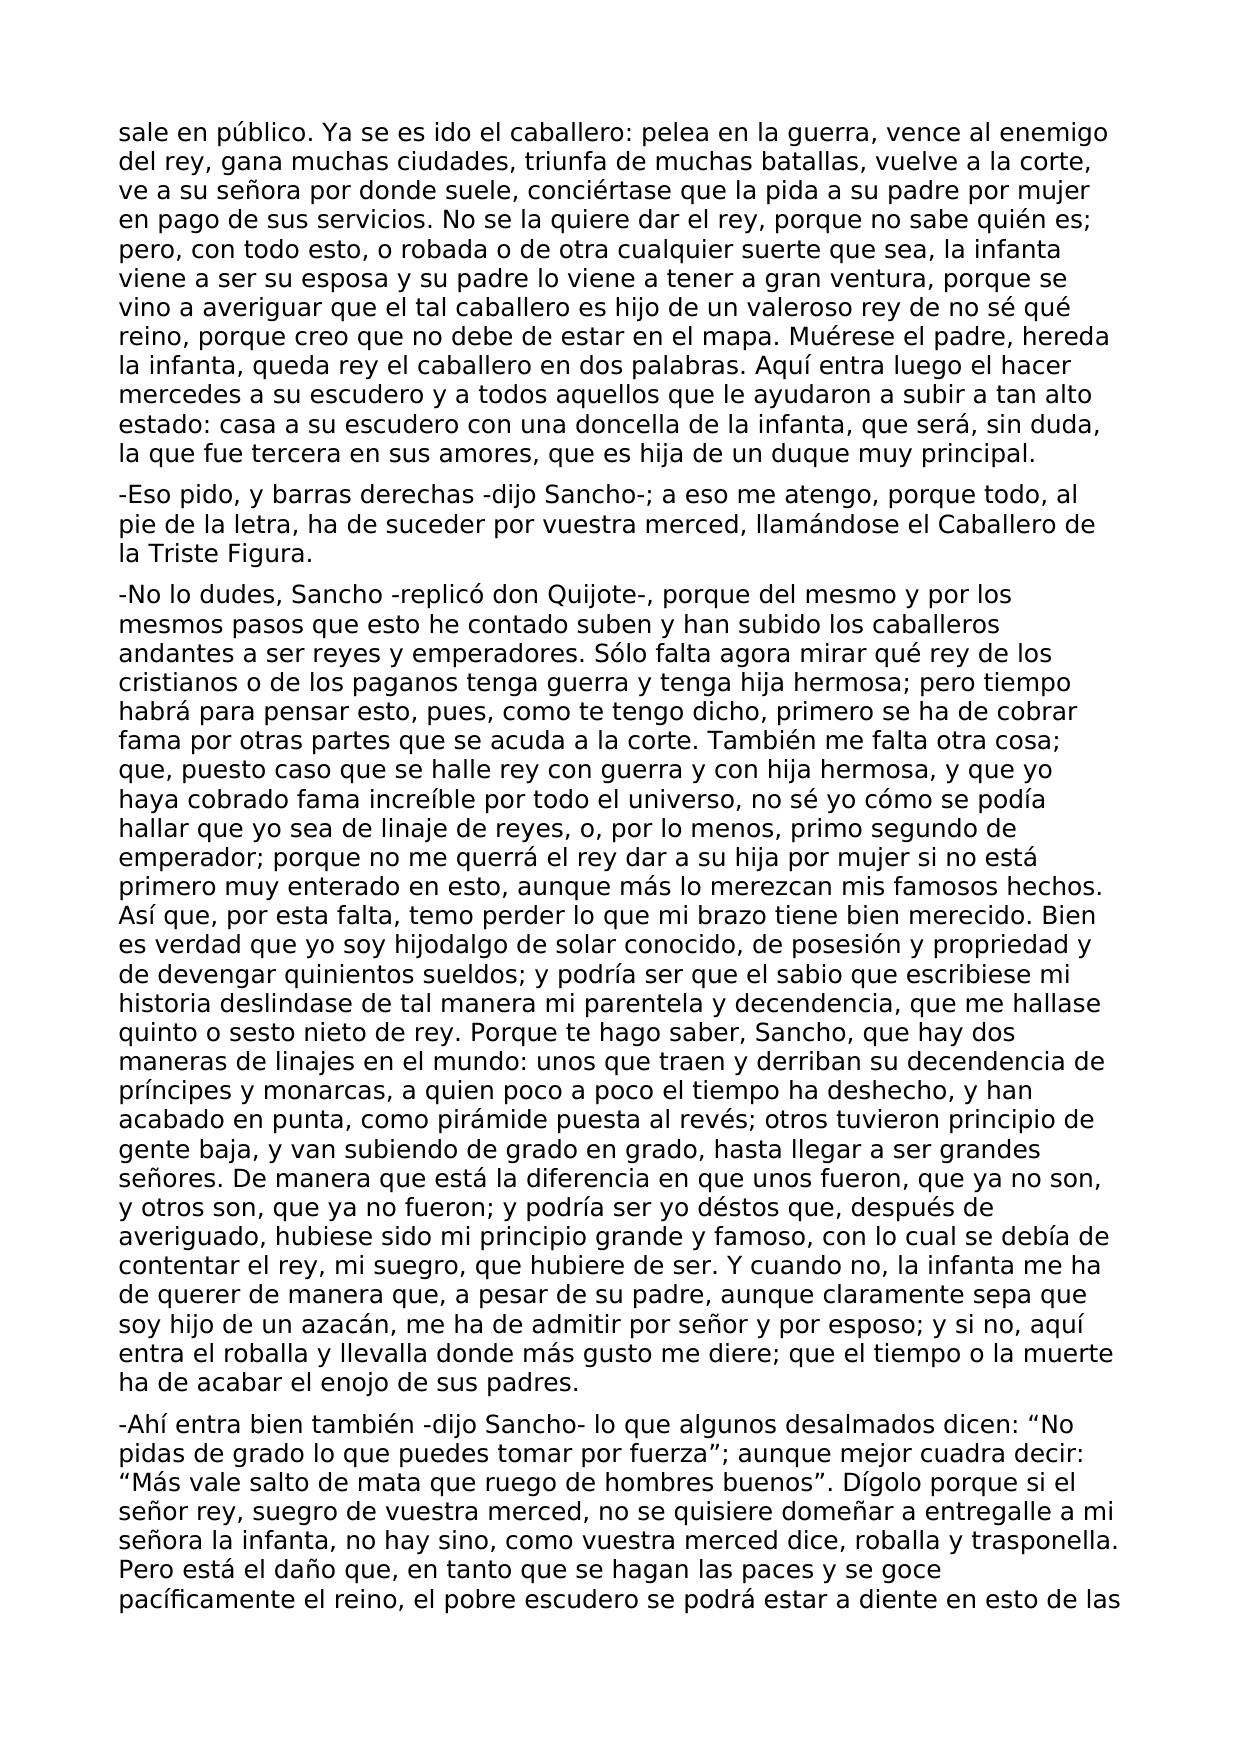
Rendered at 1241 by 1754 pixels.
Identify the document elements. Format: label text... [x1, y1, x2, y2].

text -No lo dudes, Sancho -replicó don Quijote-, porque del mesmo y por los mesmos pasos que esto he contado suben y han subido los caballeros andantes a ser reyes y emperadores. Sólo falta agora mirar qué rey de los cristianos o de los paganos tenga guerra y tenga hija hermosa; pero tiempo habrá para pensar esto, pues, como te tengo dicho, primero se ha de cobrar fama por otras partes que se acuda a la corte. También me falta otra cosa; que, puesto caso que se halle rey con guerra y con hija hermosa, y que yo haya cobrado fama increíble por todo el universo, no sé yo cómo se podía hallar que yo sea de linaje de reyes, o, por lo menos, primo segundo de emperador; porque no me querrá el rey dar a su hija por mujer si no está primero muy enterado en esto, aunque más lo merezcan mis famosos hechos. Así que, por esta falta, temo perder lo que mi brazo tiene bien merecido. Bien es verdad que yo soy hijodalgo de solar conocido, de posesión y propriedad y de devengar quinientos sueldos; y podría ser que el sabio que escribiese mi historia deslindase de tal manera mi parentela y decendencia, que me hallase quinto o sesto nieto de rey. Porque te hago saber, Sancho, que hay dos maneras de linajes en el mundo: unos que traen y derriban su decendencia de príncipes y monarcas, a quien poco a poco el tiempo ha deshecho, y han acabado en punta, como pirámide puesta al revés; otros tuvieron principio de gente baja, y van subiendo de grado en grado, hasta llegar a ser grandes señores. De manera que está la diferencia en que unos fueron, que ya no son, y otros son, que ya no fueron; y podría ser yo déstos que, después de averiguado, hubiese sido mi principio grande y famoso, con lo cual se debía de contentar el rey, mi suegro, que hubiere de ser. Y cuando no, la infanta me ha de querer de manera que, a pesar de su padre, aunque claramente sepa que soy hijo de un azacán, me ha de admitir por señor y por esposo; y si no, aquí entra el roballa y llevalla donde más gusto me diere; que el tiempo o la muerte ha de acabar el enojo de sus padres. [118, 581, 1122, 1397]
text -Eso pido, y barras derechas -dijo Sancho-; a eso me atengo, porque todo, al pie de la letra, ha de suceder por vuestra merced, llamándose el Caballero de la Triste Figura. [118, 481, 1122, 568]
text sale en público. Ya se es ido el caballero: pelea en la guerra, vence al enemigo del rey, gana muchas ciudades, triunfa de muchas batallas, vuelve a la corte, ve a su señora por donde suele, conciértase que la pida a su padre por mujer en pago de sus servicios. No se la quiere dar el rey, porque no sabe quién es; pero, con todo esto, o robada o de otra cualquier suerte que sea, la infanta viene a ser su esposa y su padre lo viene a tener a gran ventura, porque se vino a averiguar que el tal caballero es hijo de un valeroso rey de no sé qué reino, porque creo que no debe de estar en el mapa. Muérese el padre, hereda la infanta, queda rey el caballero en dos palabras. Aquí entra luego el hacer mercedes a su escudero y a todos aquellos que le ayudaron a subir a tan alto estado: casa a su escudero con una doncella de la infanta, que será, sin duda, la que fue tercera en sus amores, que es hija de un duque muy principal. [118, 118, 1122, 468]
text -Ahí entra bien también -dijo Sancho- lo que algunos desalmados dicen: “No pidas de grado lo que puedes tomar por fuerza”; aunque mejor cuadra decir: “Más vale salto de mata que ruego de hombres buenos”. Dígolo porque si el señor rey, suegro de vuestra merced, no se quisiere domeñar a entregalle a mi señora la infanta, no hay sino, como vuestra merced dice, roballa y trasponella. Pero está el daño que, en tanto que se hagan las paces y se goce pacíficamente el reino, el pobre escudero se podrá estar a diente en esto de las [118, 1410, 1122, 1614]
